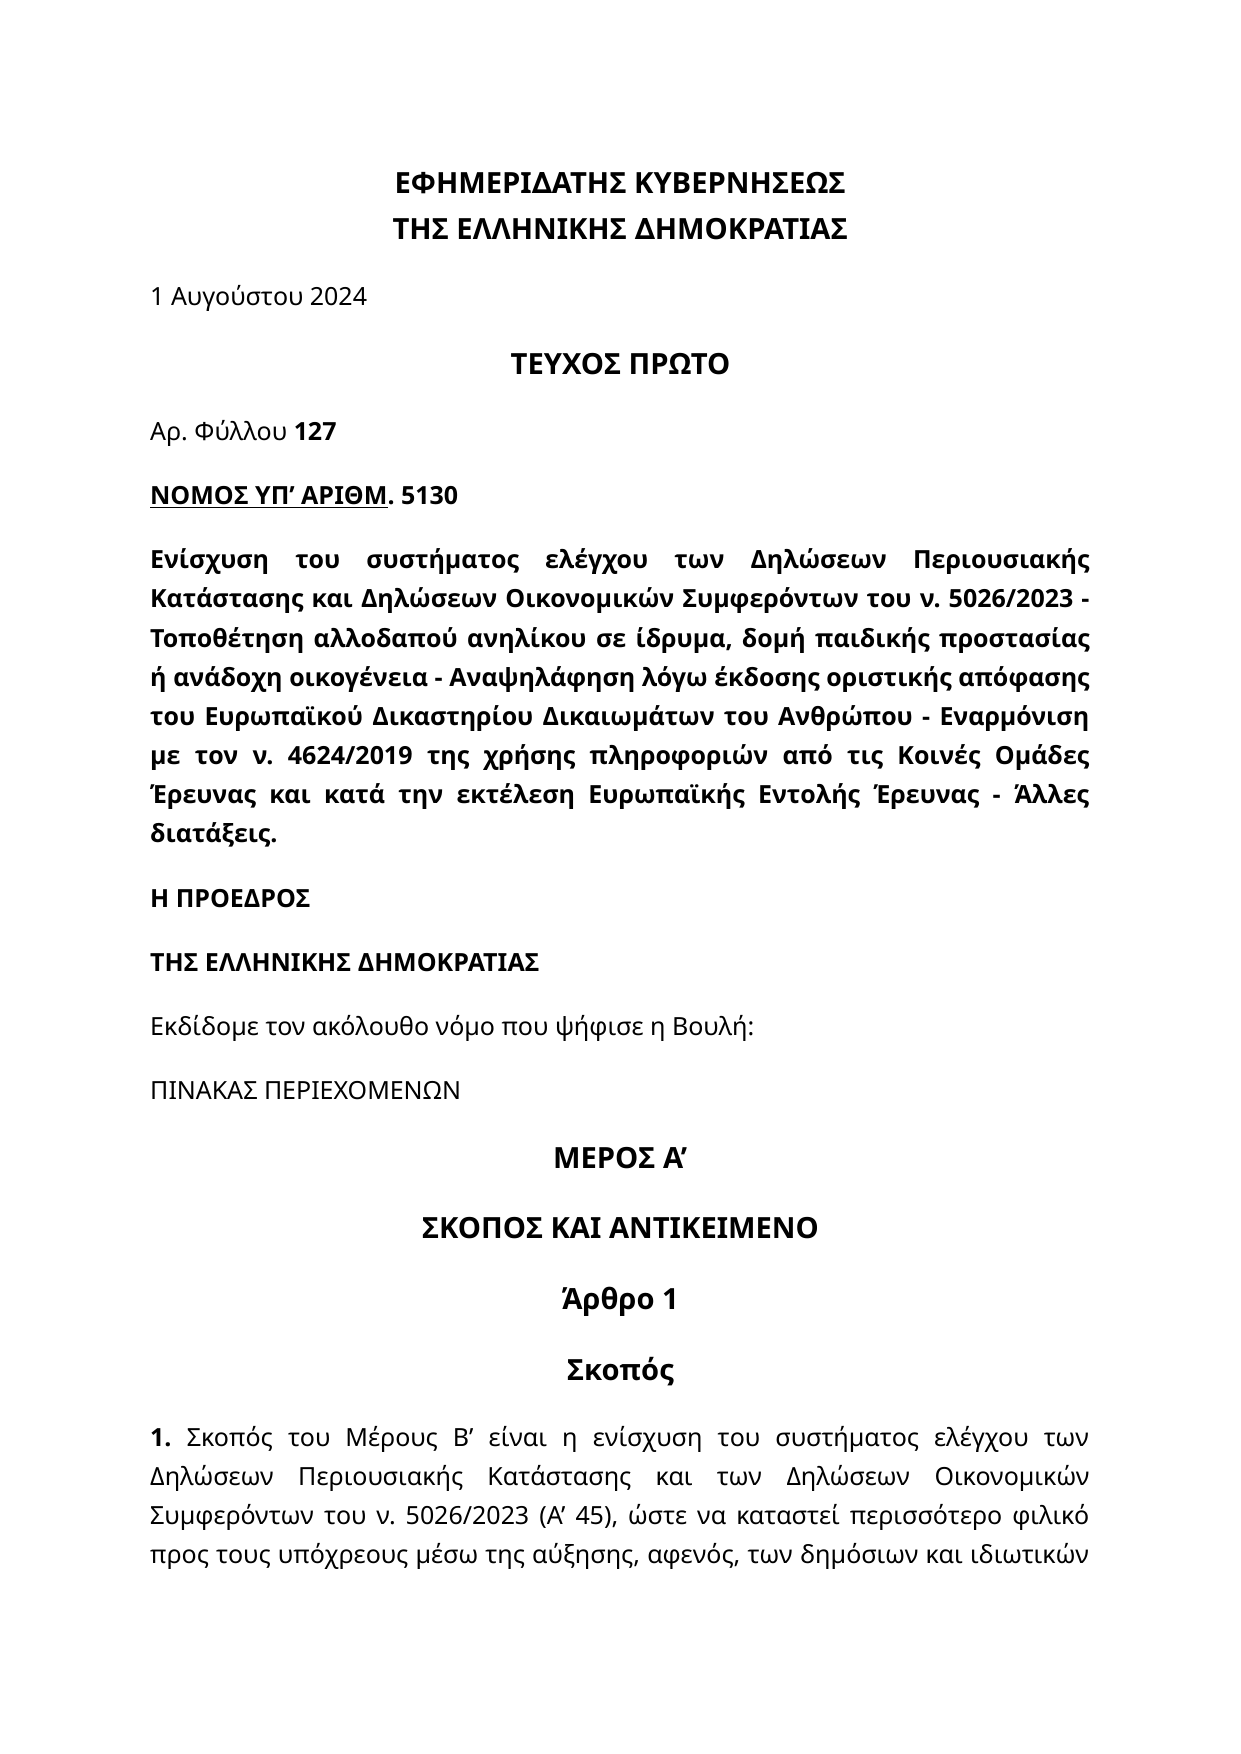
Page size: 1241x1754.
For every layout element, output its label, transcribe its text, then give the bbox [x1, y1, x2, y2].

subtitle ΣΚΟΠΟΣ ΚΑΙ ΑΝΤΙΚΕΙΜΕΝΟ [150, 1207, 1090, 1247]
text Εκδίδομε τον ακόλουθο νόμο που ψήφισε η Βουλή: [150, 1008, 1090, 1043]
text ΤΕΥΧΟΣ ΠΡΩΤΟ [150, 343, 1090, 383]
text Ενίσχυση του συστήματος ελέγχου των Δηλώσεων Περιουσιακής Κατάστασης και Δηλώσεων Οικονομικών Συμφερόντων του ν. 5026/2023 - Τοποθέτηση αλλοδαπού ανηλίκου σε ίδρυμα, δομή παιδικής προστασίας ή ανάδοχη οικογένεια - Αναψηλάφηση λόγω έκδοσης οριστικής απόφασης του Ευρωπαϊκού Δικαστηρίου Δικαιωμάτων του Ανθρώπου - Εναρμόνιση με τον ν. 4624/2019 της χρήσης πληροφοριών από τις Κοινές Ομάδες Έρευνας και κατά την εκτέλεση Ευρωπαϊκής Εντολής Έρευνας - Άλλες διατάξεις. [150, 542, 1090, 850]
text NOMOΣ ΥΠ’ ΑΡΙΘΜ. 5130 [150, 478, 1090, 512]
text ΕΦΗΜΕΡΙ∆ΑΤΗΣ ΚΥΒΕΡΝΗΣΕΩΣ ΤΗΣ ΕΛΛΗΝΙΚΗΣ ∆ΗΜΟΚΡΑΤΙΑΣ [150, 162, 1090, 248]
subtitle Σκοπός [150, 1349, 1090, 1388]
text 1 Αυγούστου 2024 [150, 279, 1090, 313]
text 1. Σκοπός του Μέρους Β’ είναι η ενίσχυση του συστήματος ελέγχου των Δηλώσεων Περιουσιακής Κατάστασης και των Δηλώσεων Οικονομικών Συμφερόντων του ν. 5026/2023 (Α’ 45), ώστε να καταστεί περισσότερο φιλικό προς τους υπόχρεους μέσω της αύξησης, αφενός, των δημόσιων και ιδιωτικών [150, 1419, 1090, 1571]
text Η ΠΡΟΕΔΡΟΣ [150, 880, 1090, 914]
text ΤΗΣ ΕΛΛΗΝΙΚΗΣ ΔΗΜΟΚΡΑΤΙΑΣ [150, 944, 1090, 978]
text Αρ. Φύλλου 127 [150, 413, 1090, 448]
subtitle ΜΕΡΟΣ Α’ [150, 1137, 1090, 1177]
subtitle Άρθρο 1 [150, 1278, 1090, 1318]
text ΠΙΝΑΚΑΣ ΠΕΡΙΕΧΟΜΕΝΩΝ [150, 1073, 1090, 1107]
